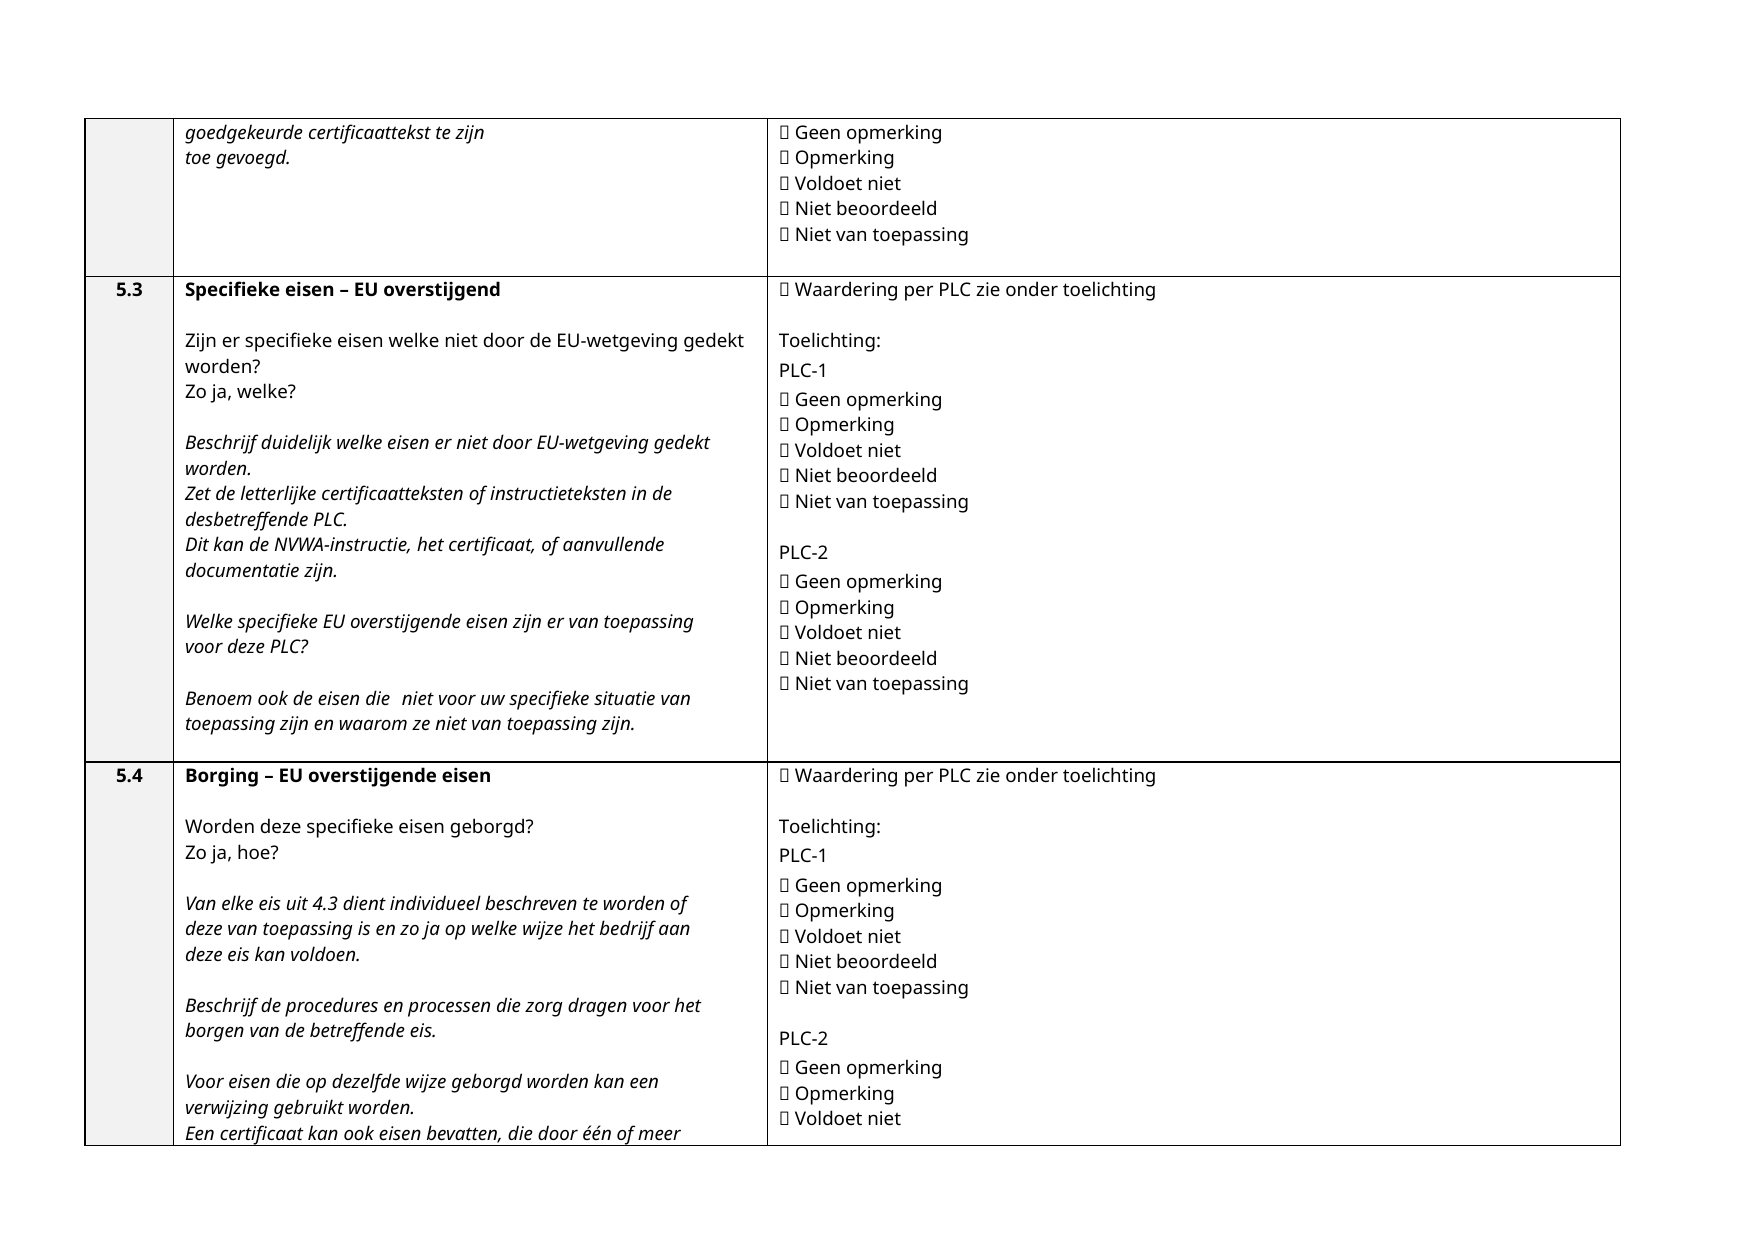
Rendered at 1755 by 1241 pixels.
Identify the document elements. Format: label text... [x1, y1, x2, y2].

table_cell [86, 119, 173, 276]
table_cell Specifieke eisen – EU overstijgend Zijn er specifieke eisen welke niet door de EU-wetgeving gedekt worden? Zo ja, welke? Beschrijf duidelijk welke eisen er niet door EU-wetgeving gedekt worden. Zet de letterlijke certificaatteksten of instructieteksten in de desbetreffende PLC. Dit kan de NVWA-instructie, het certificaat, of aanvullende documentatie zijn. Welke specifieke EU overstijgende eisen zijn er van toepassing voor deze PLC? Benoem ook de eisen die niet voor uw specifieke situatie van toepassing zijn en waarom ze niet van toepassing zijn. [174, 277, 767, 761]
table_cell  Waardering per PLC zie onder toelichting Toelichting: PLC-1  Geen opmerking  Opmerking  Voldoet niet  Niet beoordeeld  Niet van toepassing PLC-2  Geen opmerking  Opmerking  Voldoet niet  Niet beoordeeld  Niet van toepassing [768, 277, 1620, 761]
table_cell  Waardering per PLC zie onder toelichting Toelichting: PLC-1  Geen opmerking  Opmerking  Voldoet niet  Niet beoordeeld  Niet van toepassing PLC-2  Geen opmerking  Opmerking  Voldoet niet [768, 763, 1620, 1145]
table_cell  Geen opmerking  Opmerking  Voldoet niet  Niet beoordeeld  Niet van toepassing [768, 119, 1620, 276]
table_cell 5.3 [86, 277, 173, 761]
table_cell Borging – EU overstijgende eisen Worden deze specifieke eisen geborgd? Zo ja, hoe? Van elke eis uit 4.3 dient individueel beschreven te worden of deze van toepassing is en zo ja op welke wijze het bedrijf aan deze eis kan voldoen. Beschrijf de procedures en processen die zorg dragen voor het borgen van de betreffende eis. Voor eisen die op dezelfde wijze geborgd worden kan een verwijzing gebruikt worden. Een certificaat kan ook eisen bevatten, die door één of meer [174, 763, 767, 1145]
table_cell 5.4 [86, 763, 173, 1145]
table_cell goedgekeurde certificaattekst te zijn toe gevoegd. [174, 119, 767, 276]
